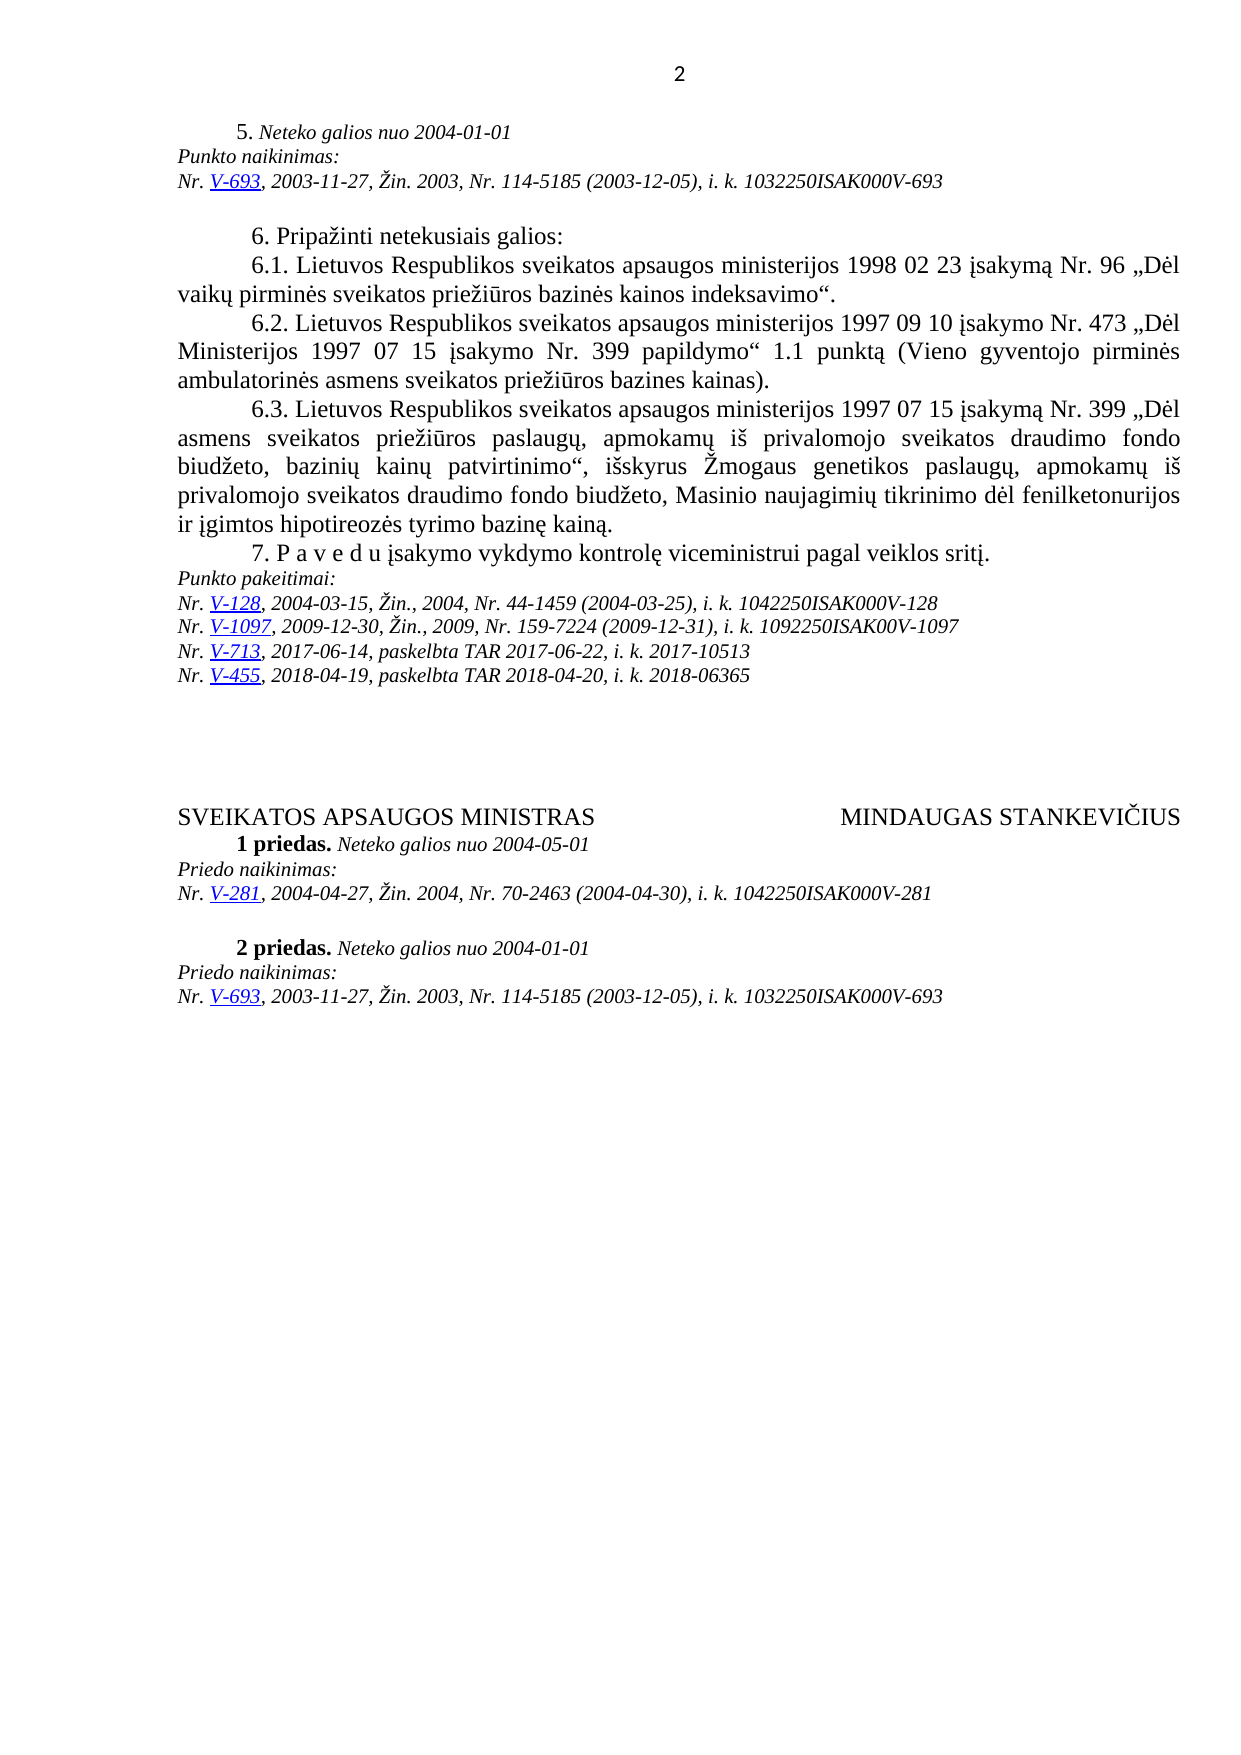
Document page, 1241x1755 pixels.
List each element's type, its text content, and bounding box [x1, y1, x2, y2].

text 1 priedas. Neteko galios nuo 2004-05-01 [177, 830, 1181, 857]
text Nr. V-455, 2018-04-19, paskelbta TAR 2018-04-20, i. k. 2018-06365 [177, 663, 1181, 687]
text Nr. V-1097, 2009-12-30, Žin., 2009, Nr. 159-7224 (2009-12-31), i. k. 1092250ISAK00V-1097 [177, 614, 1181, 638]
text Nr. V-713, 2017-06-14, paskelbta TAR 2017-06-22, i. k. 2017-10513 [177, 638, 1181, 663]
text Nr. V-128, 2004-03-15, Žin., 2004, Nr. 44-1459 (2004-03-25), i. k. 1042250ISAK000V-128 [177, 590, 1181, 614]
text 6.3. Lietuvos Respublikos sveikatos apsaugos ministerijos 1997 07 15 įsakymą Nr. 399 „Dėl asmens sveikatos priežiūros paslaugų, apmokamų iš privalomojo sveikatos draudimo fondo biudžeto, bazinių kainų patvirtinimo“, išskyrus Žmogaus genetikos paslaugų, apmokamų iš privalomojo sveikatos draudimo fondo biudžeto, Masinio naujagimių tikrinimo dėl fenilketonurijos ir įgimtos hipotireozės tyrimo bazinę kainą. [177, 394, 1181, 538]
text Nr. V-693, 2003-11-27, Žin. 2003, Nr. 114-5185 (2003-12-05), i. k. 1032250ISAK000V-693 [177, 168, 1181, 193]
text 6. Pripažinti netekusiais galios: [177, 221, 1181, 250]
text Punkto naikinimas: [177, 144, 1181, 168]
text 6.1. Lietuvos Respublikos sveikatos apsaugos ministerijos 1998 02 23 įsakymą Nr. 96 „Dėl vaikų pirminės sveikatos priežiūros bazinės kainos indeksavimo“. [177, 250, 1181, 308]
text 6.2. Lietuvos Respublikos sveikatos apsaugos ministerijos 1997 09 10 įsakymo Nr. 473 „Dėl Ministerijos 1997 07 15 įsakymo Nr. 399 papildymo“ 1.1 punktą (Vieno gyventojo pirminės ambulatorinės asmens sveikatos priežiūros bazines kainas). [177, 308, 1181, 394]
text Punkto pakeitimai: [177, 566, 1181, 590]
text SVEIKATOS APSAUGOS MINISTRAS MINDAUGAS STANKEVIČIUS [177, 802, 1181, 830]
text Priedo naikinimas: [177, 857, 1181, 881]
text 7. P a v e d u įsakymo vykdymo kontrolę viceministrui pagal veiklos sritį. [177, 538, 1200, 566]
text 5. Neteko galios nuo 2004-01-01 [177, 118, 1181, 144]
text Priedo naikinimas: [177, 960, 1181, 984]
text 2 priedas. Neteko galios nuo 2004-01-01 [177, 934, 1181, 960]
text Nr. V-693, 2003-11-27, Žin. 2003, Nr. 114-5185 (2003-12-05), i. k. 1032250ISAK000V-693 [177, 984, 1181, 1008]
text Nr. V-281, 2004-04-27, Žin. 2004, Nr. 70-2463 (2004-04-30), i. k. 1042250ISAK000V-281 [177, 881, 1181, 905]
